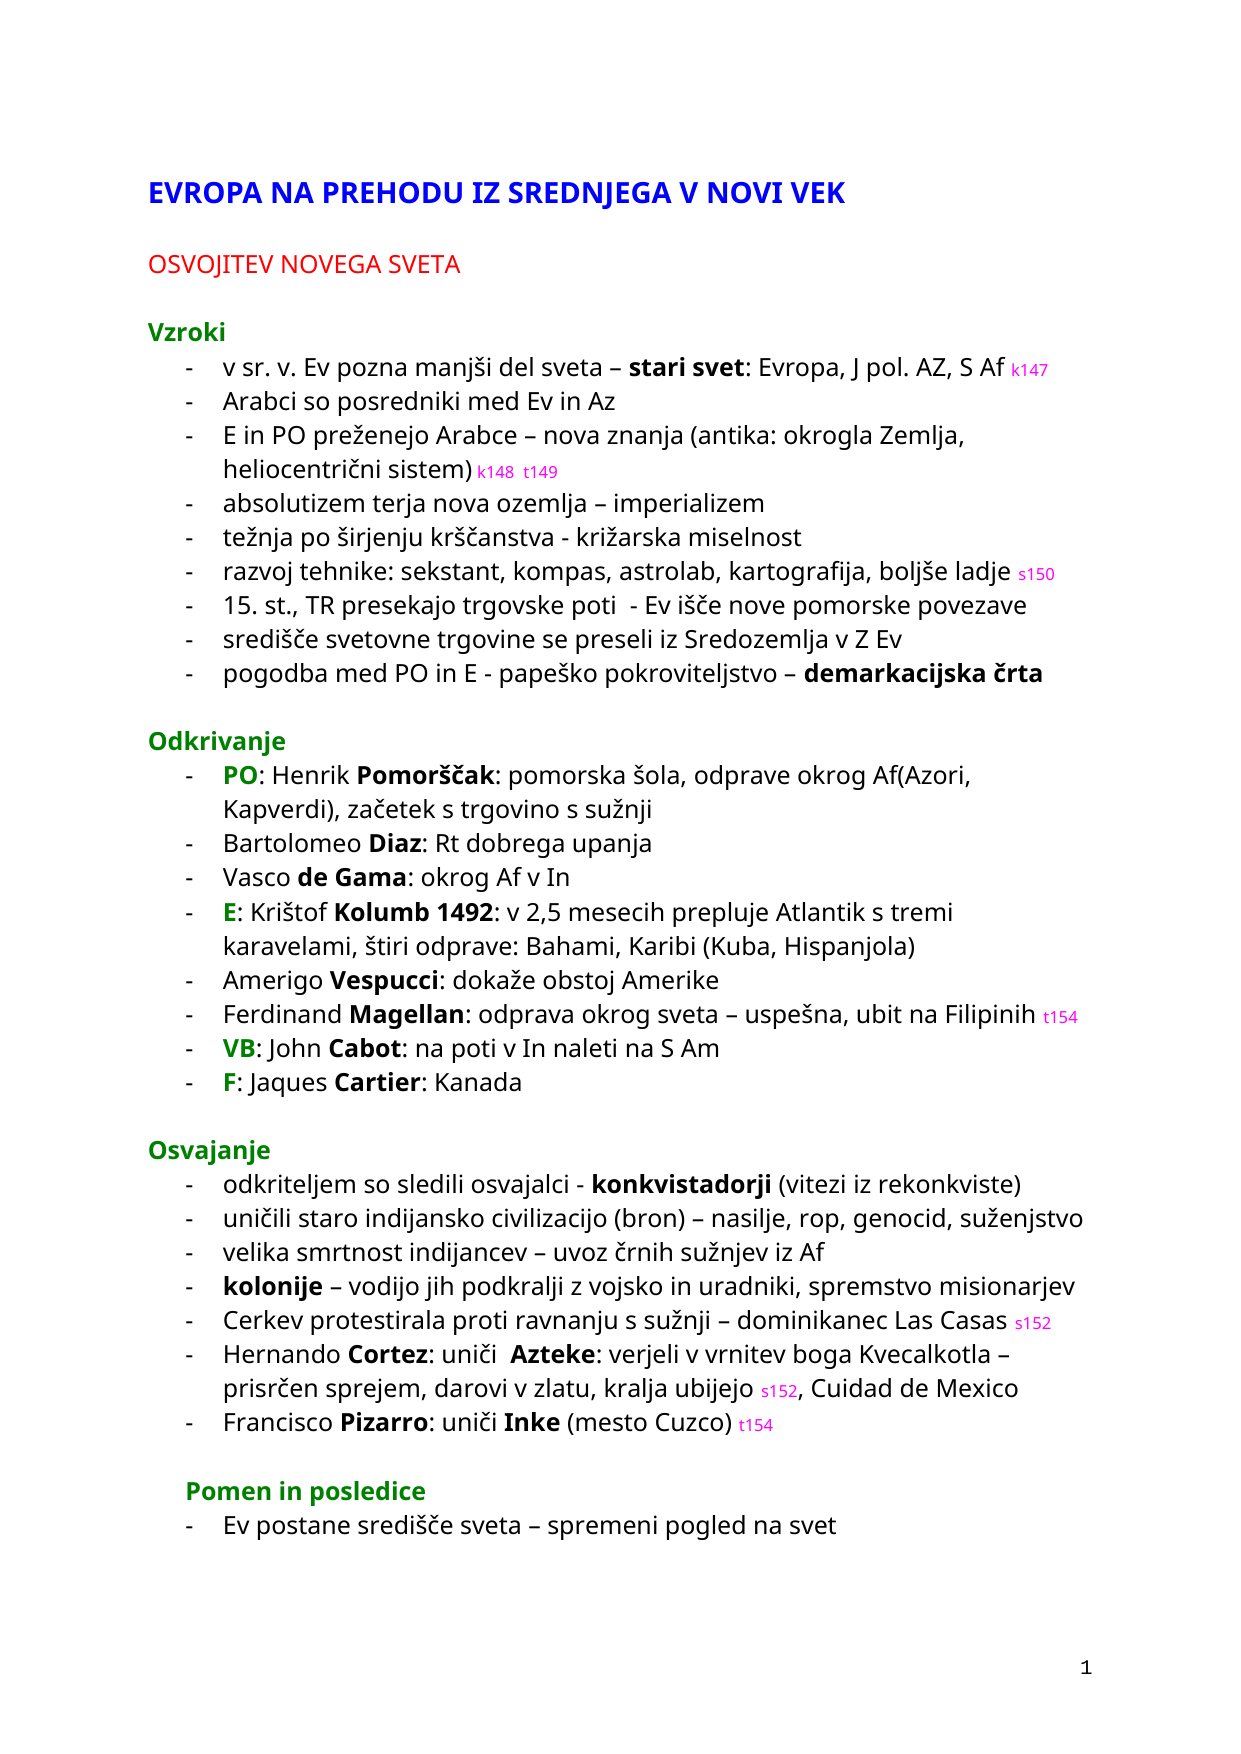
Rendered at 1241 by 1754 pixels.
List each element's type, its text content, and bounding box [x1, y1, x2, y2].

list Bartolomeo Diaz: Rt dobrega upanja [185, 826, 1093, 860]
list 15. st., TR presekajo trgovske poti - Ev išče nove pomorske povezave [185, 588, 1093, 622]
list Ev postane središče sveta – spremeni pogled na svet [185, 1507, 1093, 1541]
list VB: John Cabot: na poti v In naleti na S Am [185, 1030, 1093, 1064]
text Odkrivanje [148, 724, 1093, 758]
list Arabci so posredniki med Ev in Az [185, 383, 1093, 417]
text Osvajanje [148, 1133, 1093, 1167]
list odkriteljem so sledili osvajalci - konkvistadorji (vitezi iz rekonkviste) [185, 1167, 1093, 1201]
list E: Krištof Kolumb 1492: v 2,5 mesecih prepluje Atlantik s tremi karavelami, štiri odprave: Bahami, Karibi (Kuba, Hispanjola) [185, 894, 1093, 962]
list pogodba med PO in E - papeško pokroviteljstvo – demarkacijska črta [185, 656, 1093, 690]
list PO: Henrik Pomorščak: pomorska šola, odprave okrog Af(Azori, Kapverdi), začetek s trgovino s sužnji [185, 758, 1093, 826]
subtitle Vzroki [148, 315, 1093, 349]
subtitle OSVOJITEV NOVEGA SVETA [148, 247, 1093, 281]
list težnja po širjenju krščanstva - križarska miselnost [185, 519, 1093, 553]
list Amerigo Vespucci: dokaže obstoj Amerike [185, 962, 1093, 996]
list središče svetovne trgovine se preseli iz Sredozemlja v Z Ev [185, 622, 1093, 656]
list kolonije – vodijo jih podkralji z vojsko in uradniki, spremstvo misionarjev [185, 1269, 1093, 1303]
list Cerkev protestirala proti ravnanju s sužnji – dominikanec Las Casas s152 [185, 1303, 1093, 1337]
list Vasco de Gama: okrog Af v In [185, 860, 1093, 894]
subtitle EVROPA NA PREHODU IZ SREDNJEGA V NOVI VEK [148, 173, 1093, 212]
subtitle Pomen in posledice [185, 1473, 1093, 1507]
list razvoj tehnike: sekstant, kompas, astrolab, kartografija, boljše ladje s150 [185, 553, 1093, 588]
list v sr. v. Ev pozna manjši del sveta – stari svet: Evropa, J pol. AZ, S Af k147 [185, 349, 1093, 383]
list E in PO preženejo Arabce – nova znanja (antika: okrogla Zemlja, heliocentrični sistem) k148 t149 [185, 417, 1093, 485]
list absolutizem terja nova ozemlja – imperializem [185, 485, 1093, 519]
list F: Jaques Cartier: Kanada [185, 1064, 1093, 1098]
list velika smrtnost indijancev – uvoz črnih sužnjev iz Af [185, 1235, 1093, 1269]
list uničili staro indijansko civilizacijo (bron) – nasilje, rop, genocid, suženjstvo [185, 1201, 1093, 1235]
list Ferdinand Magellan: odprava okrog sveta – uspešna, ubit na Filipinih t154 [185, 996, 1093, 1030]
list Francisco Pizarro: uniči Inke (mesto Cuzco) t154 [185, 1405, 1093, 1439]
list Hernando Cortez: uniči Azteke: verjeli v vrnitev boga Kvecalkotla – prisrčen sprejem, darovi v zlatu, kralja ubijejo s152, Cuidad de Mexico [185, 1337, 1093, 1405]
